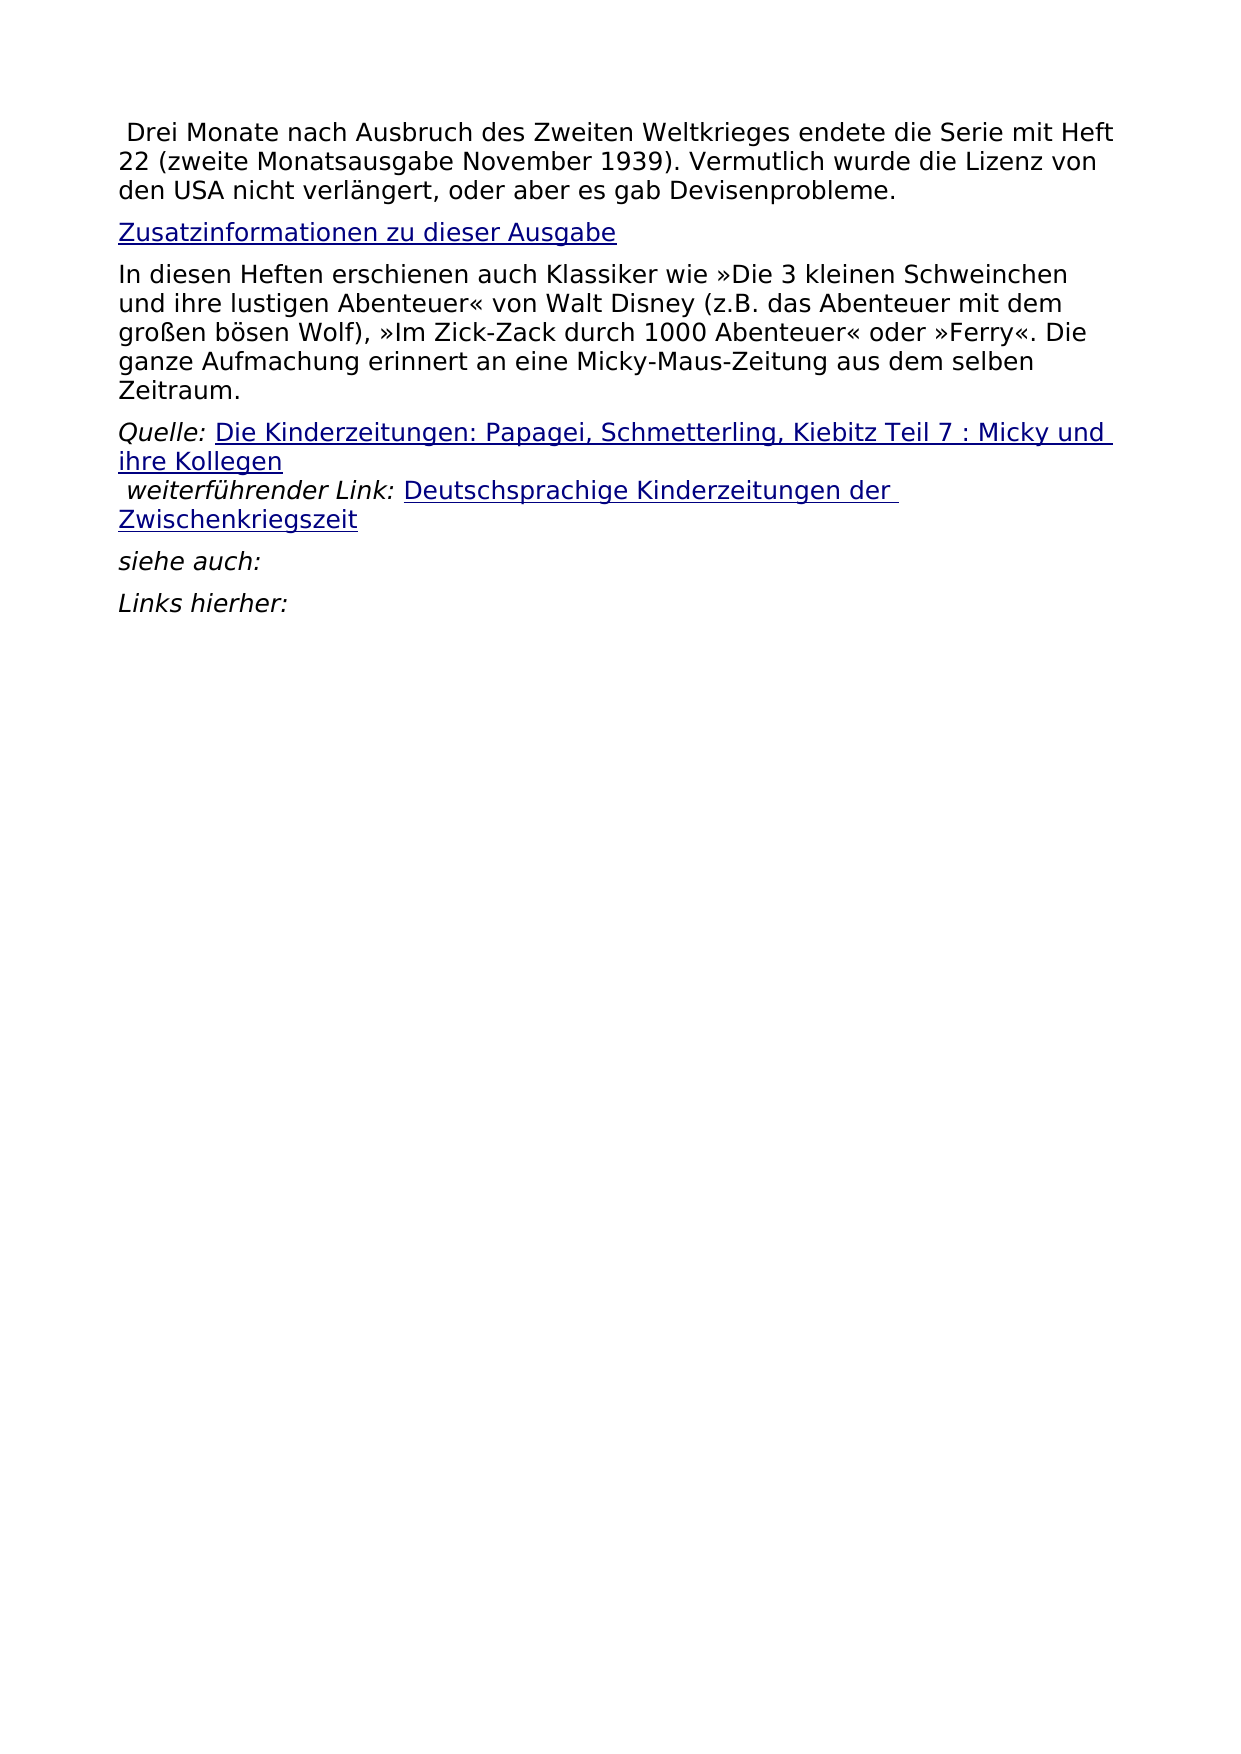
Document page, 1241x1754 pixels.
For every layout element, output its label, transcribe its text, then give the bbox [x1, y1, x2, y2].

text Quelle: Die Kinderzeitungen: Papagei, Schmetterling, Kiebitz Teil 7 : Micky und ihre Kollegen weiterführender Link: Deutschsprachige Kinderzeitungen der Zwischenkriegszeit [118, 418, 1122, 535]
text Zusatzinformationen zu dieser Ausgabe [118, 218, 1122, 247]
text siehe auch: [118, 547, 1122, 576]
text Links hierher: [118, 589, 1122, 618]
text In diesen Heften erschienen auch Klassiker wie »Die 3 kleinen Schweinchen und ihre lustigen Abenteuer« von Walt Disney (z.B. das Abenteuer mit dem großen bösen Wolf), »Im Zick-Zack durch 1000 Abenteuer« oder »Ferry«. Die ganze Aufmachung erinnert an eine Micky-Maus-Zeitung aus dem selben Zeitraum. [118, 260, 1122, 406]
text Drei Monate nach Ausbruch des Zweiten Weltkrieges endete die Serie mit Heft 22 (zweite Monatsausgabe November 1939). Vermutlich wurde die Lizenz von den USA nicht verlängert, oder aber es gab Devisenprobleme. [118, 118, 1122, 206]
